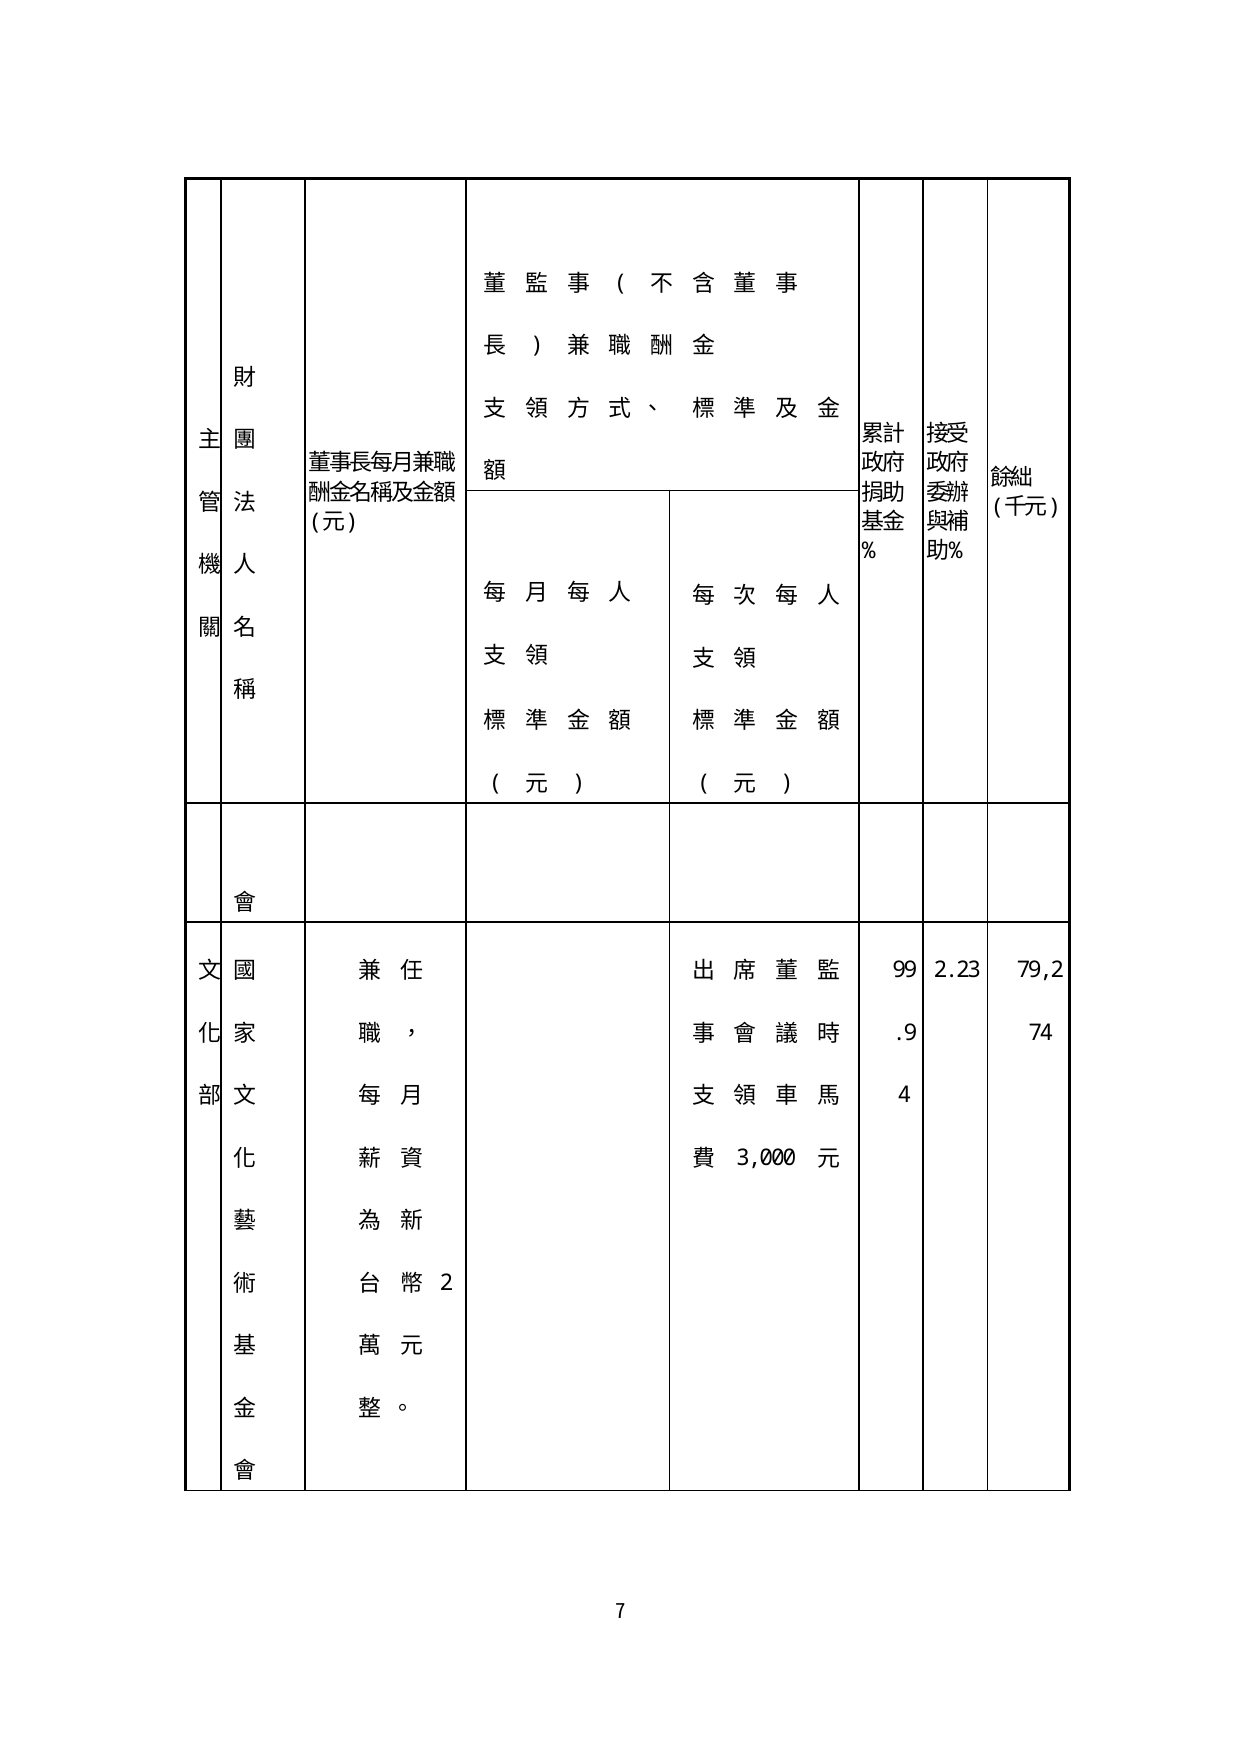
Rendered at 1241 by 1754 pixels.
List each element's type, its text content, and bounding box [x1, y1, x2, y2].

table_cell [988, 804, 1068, 921]
table_header 累計政府捐助基金% [860, 180, 922, 802]
table_cell 每次每人支領 標準金額(元) [670, 491, 858, 802]
table_cell 國家文化藝術基金會 [222, 923, 304, 1490]
table_header 董監事(不含董事長)兼職酬金 支領方式、標準及金額 [467, 180, 858, 490]
table_cell 文化部 [187, 923, 220, 1490]
table_cell [467, 804, 669, 921]
table_cell 出席董監事會議時支領車馬費3,000元 [670, 923, 858, 1490]
table_cell [187, 804, 220, 921]
table_cell 79,274 [988, 923, 1068, 1490]
table_cell 99.94 [860, 923, 922, 1490]
table_cell 每月每人支領 標準金額(元) [467, 491, 669, 802]
table_cell [670, 804, 858, 921]
table_cell [860, 804, 922, 921]
table_cell [306, 804, 465, 921]
table_cell 2.23 [924, 923, 987, 1490]
table_cell [467, 923, 669, 1490]
table_cell 會 [222, 804, 304, 921]
table_cell 兼任職，每月薪資為新台幣2萬元整。 [306, 923, 465, 1490]
table_header 接受政府委辦與補助% [924, 180, 987, 802]
table_header 董事長每月兼職酬金名稱及金額(元) [306, 180, 465, 802]
table_header 主管機關 [187, 180, 220, 802]
table_header 財團法人名稱 [222, 180, 304, 802]
table_header 餘絀(千元) [988, 180, 1068, 802]
table_cell [924, 804, 987, 921]
